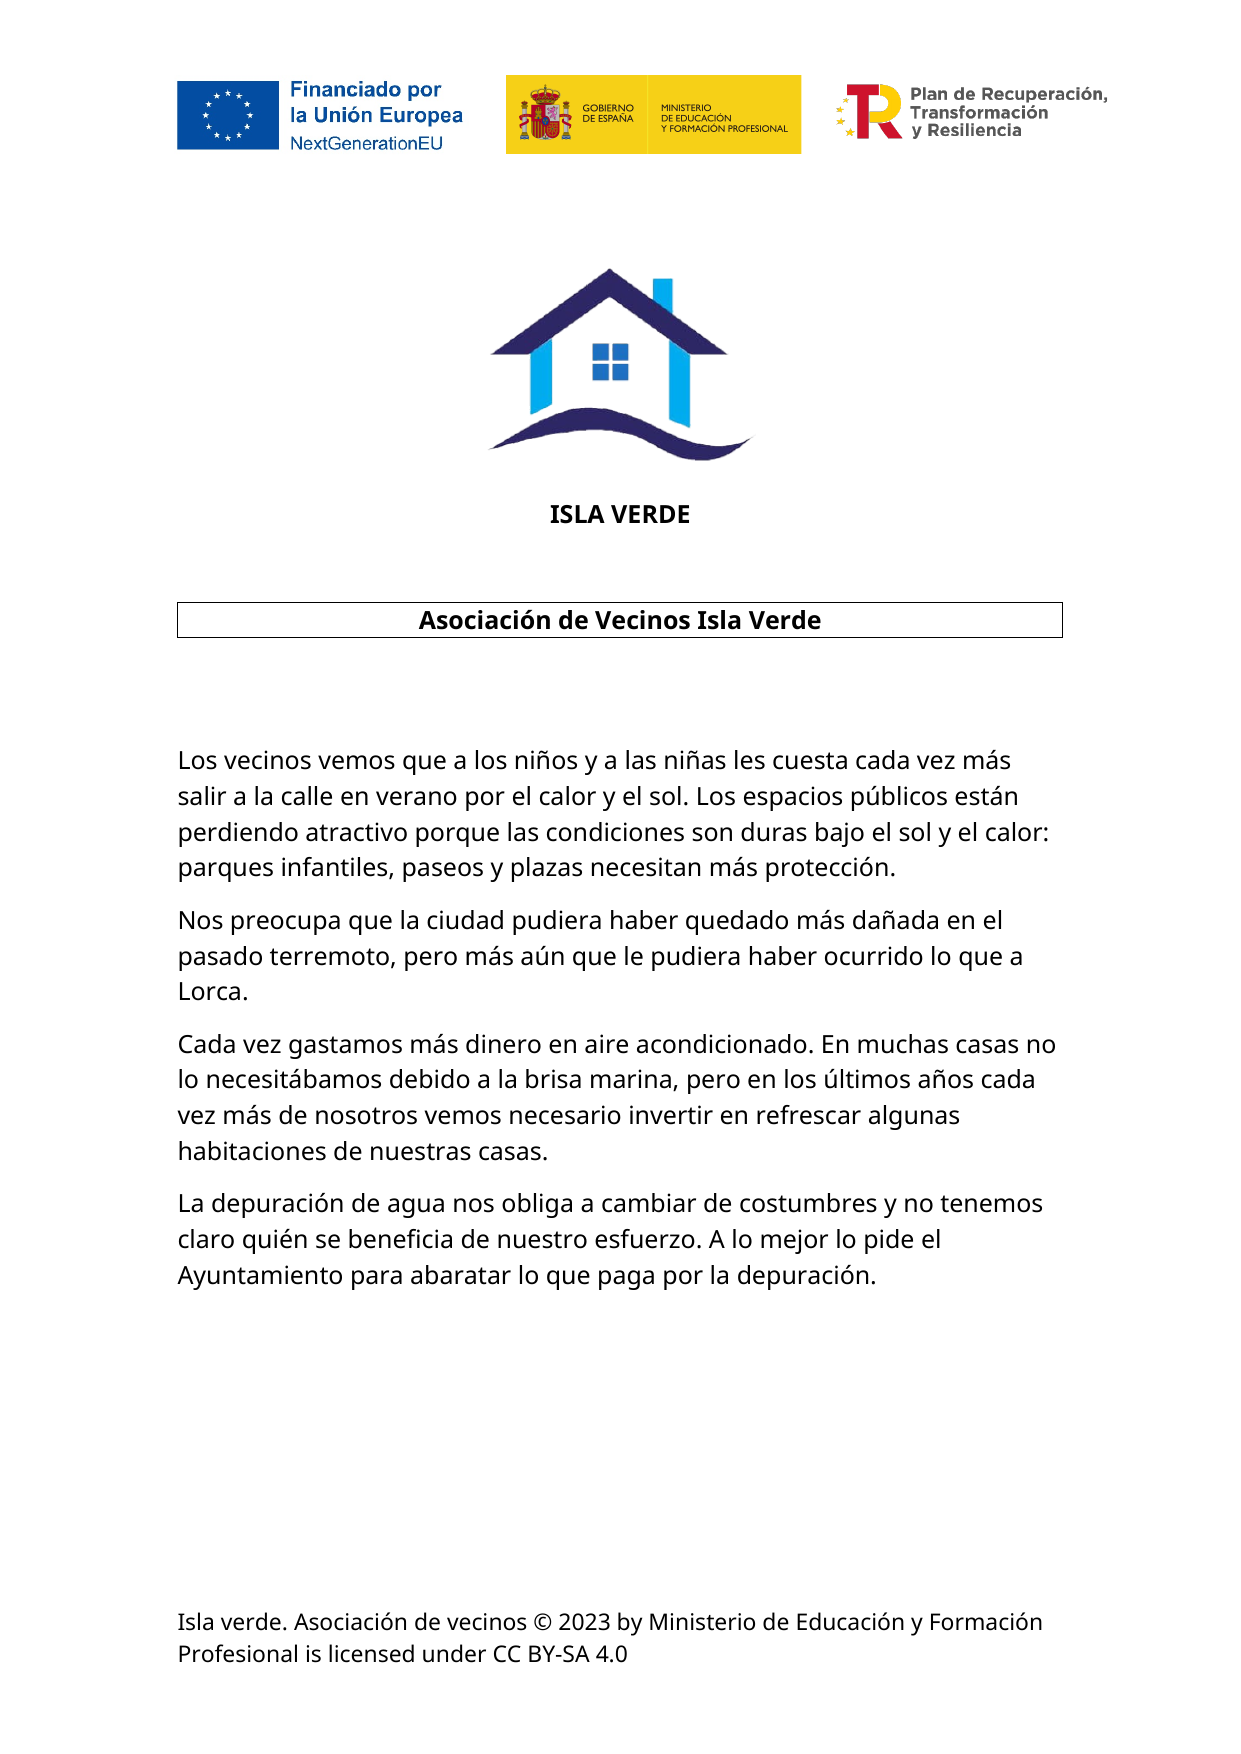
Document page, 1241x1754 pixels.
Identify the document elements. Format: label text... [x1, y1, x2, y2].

text La depuración de agua nos obliga a cambiar de costumbres y no tenemos claro quién se beneficia de nuestro esfuerzo. A lo mejor lo pide el Ayuntamiento para abaratar lo que paga por la depuración. [177, 1186, 1063, 1291]
text Cada vez gastamos más dinero en aire acondicionado. En muchas casas no lo necesitábamos debido a la brisa marina, pero en los últimos años cada vez más de nosotros vemos necesario invertir en refrescar algunas habitaciones de nuestras casas. [177, 1026, 1063, 1167]
text Los vecinos vemos que a los niños y a las niñas les cuesta cada vez más salir a la calle en verano por el calor y el sol. Los espacios públicos están perdiendo atractivo porque las condiciones son duras bajo el sol y el calor: parques infantiles, paseos y plazas necesitan más protección. [177, 743, 1063, 884]
text Nos preocupa que la ciudad pudiera haber quedado más dañada en el pasado terremoto, pero más aún que le pudiera haber ocurrido lo que a Lorca. [177, 902, 1063, 1008]
text ISLA VERDE [177, 497, 1063, 531]
table_header Asociación de Vecinos Isla Verde [178, 603, 1062, 637]
